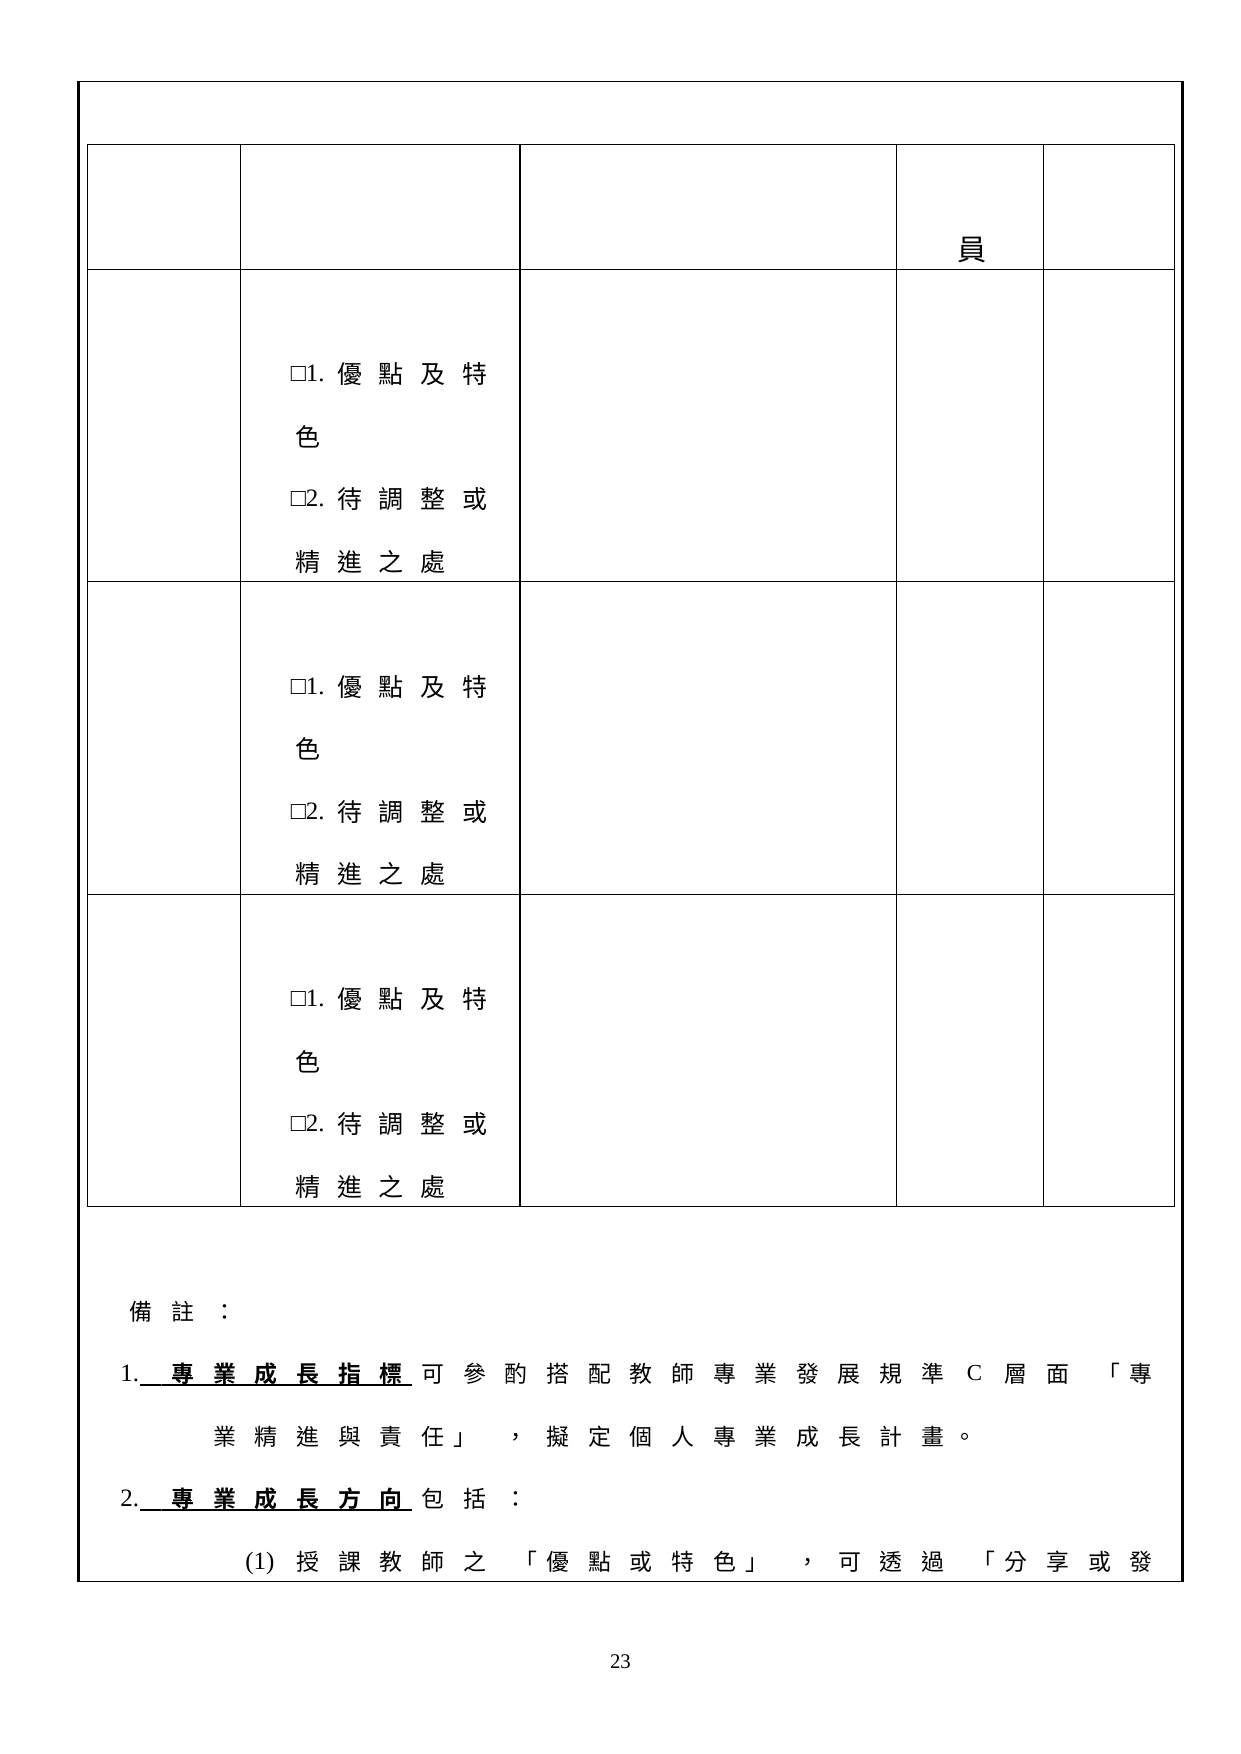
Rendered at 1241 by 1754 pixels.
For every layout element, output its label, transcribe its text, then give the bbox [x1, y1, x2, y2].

table_cell [521, 582, 896, 893]
table_cell □1.優點及特色 □2.待調整或精進之處 [241, 895, 519, 1206]
table_header [521, 145, 896, 268]
table_cell [521, 895, 896, 1206]
table_cell [897, 895, 1043, 1206]
table_header [1044, 145, 1174, 268]
table_cell □1.優點及特色 □2.待調整或精進之處 [241, 582, 519, 893]
table_cell [88, 582, 240, 893]
table_header [88, 145, 240, 268]
table_cell [897, 270, 1043, 581]
table_cell 授課教師預定專業成長計畫（於回饋人員綜合觀察前會談紀錄及教學觀察工具之紀錄分析內容，並與授課教師討論共同擬定後，由回饋人員填寫）： 備註： 專業成長指標可參酌搭配教師專業發展規準C層面「專業精進與責任」，擬定個人專業成長計畫。 專業成長方向包括： 授課教師之「優點或特色」，可透過「分享或發表專業實踐或研究的成果」等方式進行專業成長。 授課教師之「待調整或精進之處」，可透過「參與教育研習、進修與研究，並將所學融入專業實踐」等方式進行專業成長。 內容概要說明請簡述，例如： 優點或特色：於校內外發表分享或示範教學、組織或領導社群研發、辦理推廣活動等。 待調整或精進之處：研讀書籍或數位文獻、諮詢專家教師或學者、參加研習或學習社群、重新試驗教學、進行教學行動研究等。 可依實際需要增列表格。 [80, 82, 1181, 1581]
table_header 員 [897, 145, 1043, 268]
table_cell [1044, 270, 1174, 581]
table_cell □1.優點及特色 □2.待調整或精進之處 [241, 270, 519, 581]
table_header [241, 145, 519, 268]
table_cell [88, 895, 240, 1206]
table_cell [88, 270, 240, 581]
table_cell [1044, 895, 1174, 1206]
table_cell [897, 582, 1043, 893]
table_cell [1044, 582, 1174, 893]
table_cell [521, 270, 896, 581]
